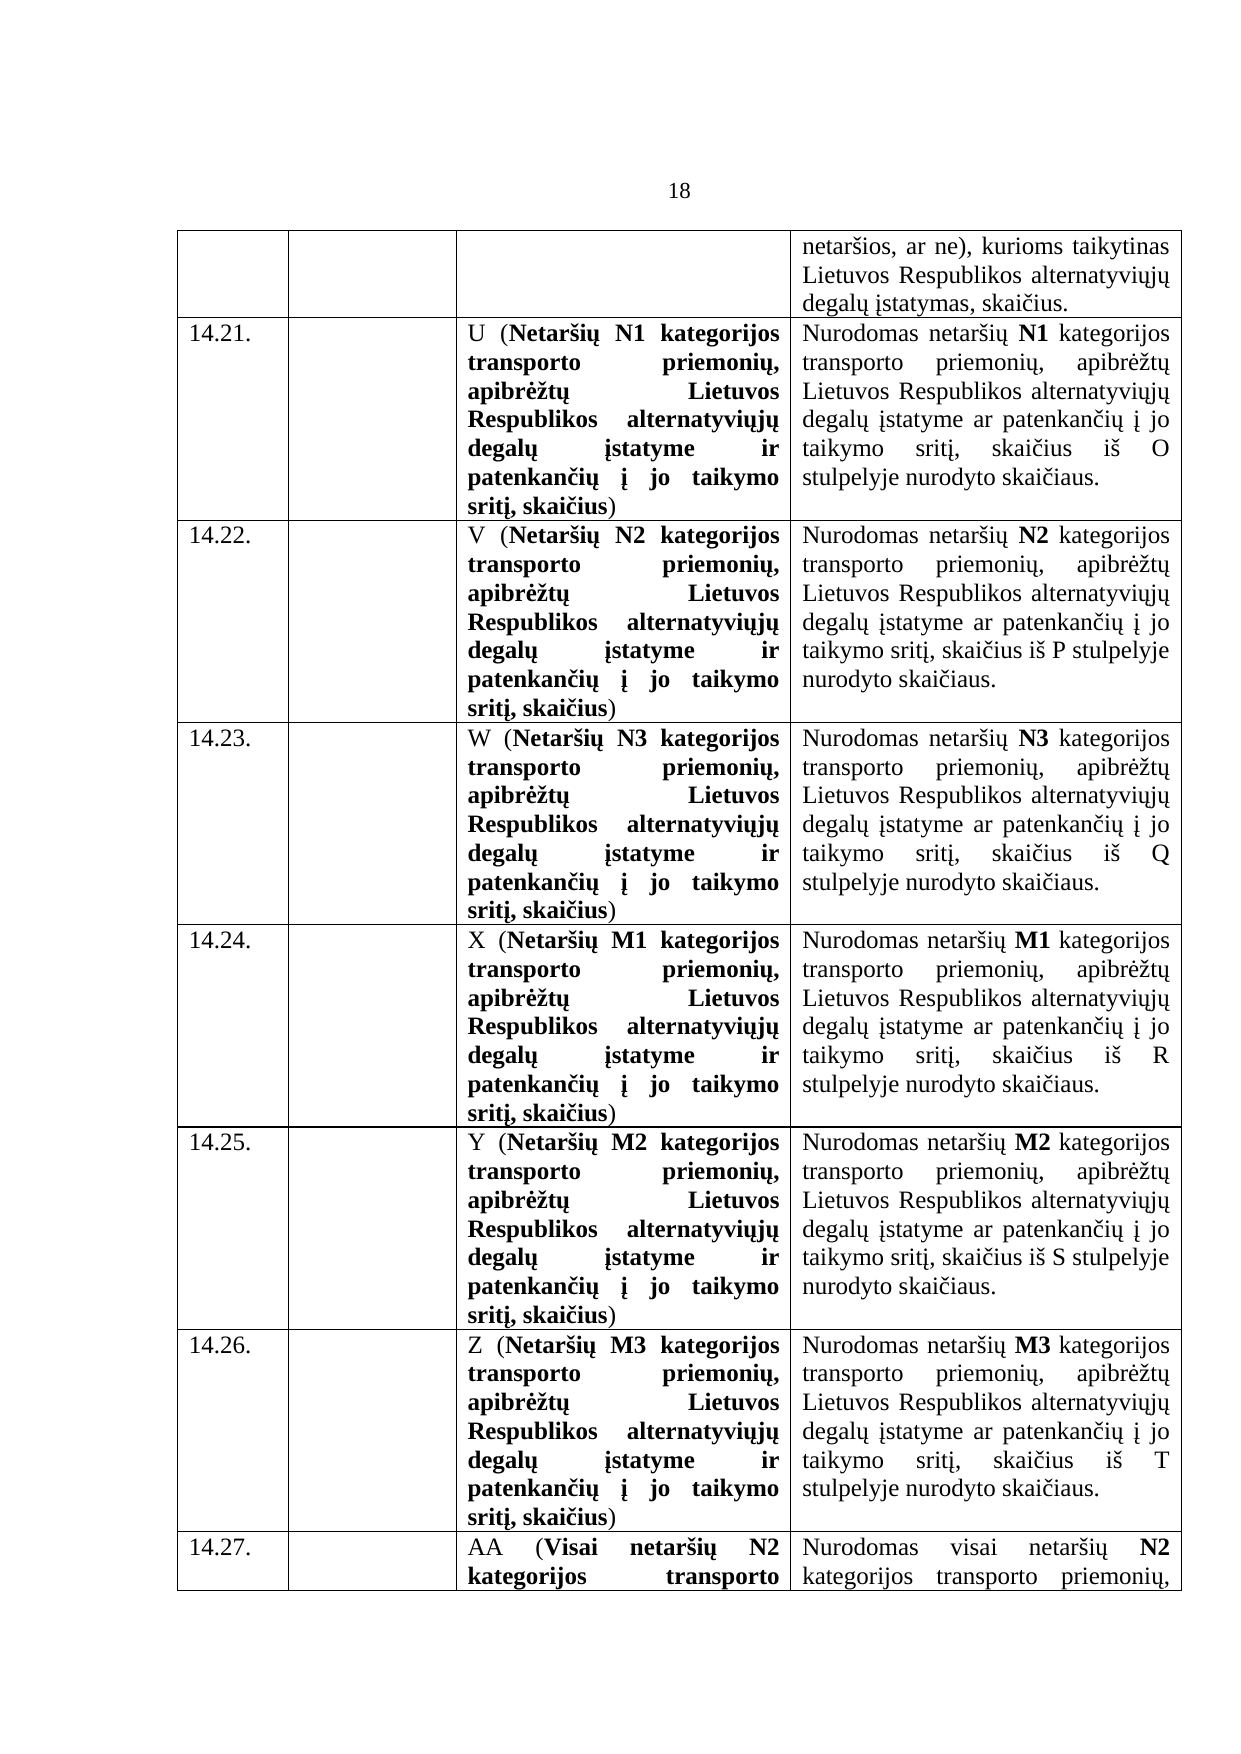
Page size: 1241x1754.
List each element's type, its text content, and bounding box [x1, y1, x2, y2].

table_cell [289, 925, 456, 1126]
table_cell Nurodomas netaršių M3 kategorijos transporto priemonių, apibrėžtų Lietuvos Respublikos alternatyviųjų degalų įstatyme ar patenkančių į jo taikymo sritį, skaičius iš T stulpelyje nurodyto skaičiaus. [791, 1330, 1181, 1531]
table_cell 14.27. [178, 1532, 288, 1589]
table_cell netaršios, ar ne), kurioms taikytinas Lietuvos Respublikos alternatyviųjų degalų įstatymas, skaičius. [791, 231, 1181, 317]
table_cell 14.21. [178, 318, 288, 519]
table_cell W (Netaršių N3 kategorijos transporto priemonių, apibrėžtų Lietuvos Respublikos alternatyviųjų degalų įstatyme ir patenkančių į jo taikymo sritį, skaičius) [457, 723, 790, 924]
table_cell X (Netaršių M1 kategorijos transporto priemonių, apibrėžtų Lietuvos Respublikos alternatyviųjų degalų įstatyme ir patenkančių į jo taikymo sritį, skaičius) [457, 925, 790, 1126]
table_cell 14.25. [178, 1128, 288, 1329]
table_cell 14.22. [178, 521, 288, 722]
table_cell Nurodomas netaršių M1 kategorijos transporto priemonių, apibrėžtų Lietuvos Respublikos alternatyviųjų degalų įstatyme ar patenkančių į jo taikymo sritį, skaičius iš R stulpelyje nurodyto skaičiaus. [791, 925, 1181, 1126]
table_cell Nurodomas netaršių N2 kategorijos transporto priemonių, apibrėžtų Lietuvos Respublikos alternatyviųjų degalų įstatyme ar patenkančių į jo taikymo sritį, skaičius iš P stulpelyje nurodyto skaičiaus. [791, 521, 1181, 722]
table_cell Z (Netaršių M3 kategorijos transporto priemonių, apibrėžtų Lietuvos Respublikos alternatyviųjų degalų įstatyme ir patenkančių į jo taikymo sritį, skaičius) [457, 1330, 790, 1531]
table_cell AA (Visai netaršių N2 kategorijos transporto [457, 1532, 790, 1589]
table_cell [178, 231, 288, 317]
table_cell [289, 231, 456, 317]
table_cell Nurodomas netaršių M2 kategorijos transporto priemonių, apibrėžtų Lietuvos Respublikos alternatyviųjų degalų įstatyme ar patenkančių į jo taikymo sritį, skaičius iš S stulpelyje nurodyto skaičiaus. [791, 1128, 1181, 1329]
table_cell 14.24. [178, 925, 288, 1126]
table_cell Y (Netaršių M2 kategorijos transporto priemonių, apibrėžtų Lietuvos Respublikos alternatyviųjų degalų įstatyme ir patenkančių į jo taikymo sritį, skaičius) [457, 1128, 790, 1329]
table_cell [289, 1532, 456, 1589]
table_cell Nurodomas visai netaršių N2 kategorijos transporto priemonių, [791, 1532, 1181, 1589]
table_cell U (Netaršių N1 kategorijos transporto priemonių, apibrėžtų Lietuvos Respublikos alternatyviųjų degalų įstatyme ir patenkančių į jo taikymo sritį, skaičius) [457, 318, 790, 519]
table_cell Nurodomas netaršių N1 kategorijos transporto priemonių, apibrėžtų Lietuvos Respublikos alternatyviųjų degalų įstatyme ar patenkančių į jo taikymo sritį, skaičius iš O stulpelyje nurodyto skaičiaus. [791, 318, 1181, 519]
table_cell [457, 231, 790, 317]
table_cell 14.23. [178, 723, 288, 924]
table_cell V (Netaršių N2 kategorijos transporto priemonių, apibrėžtų Lietuvos Respublikos alternatyviųjų degalų įstatyme ir patenkančių į jo taikymo sritį, skaičius) [457, 521, 790, 722]
table_cell 14.26. [178, 1330, 288, 1531]
table_cell [289, 521, 456, 722]
table_cell [289, 1128, 456, 1329]
table_cell [289, 1330, 456, 1531]
table_cell [289, 723, 456, 924]
table_cell Nurodomas netaršių N3 kategorijos transporto priemonių, apibrėžtų Lietuvos Respublikos alternatyviųjų degalų įstatyme ar patenkančių į jo taikymo sritį, skaičius iš Q stulpelyje nurodyto skaičiaus. [791, 723, 1181, 924]
table_cell [289, 318, 456, 519]
